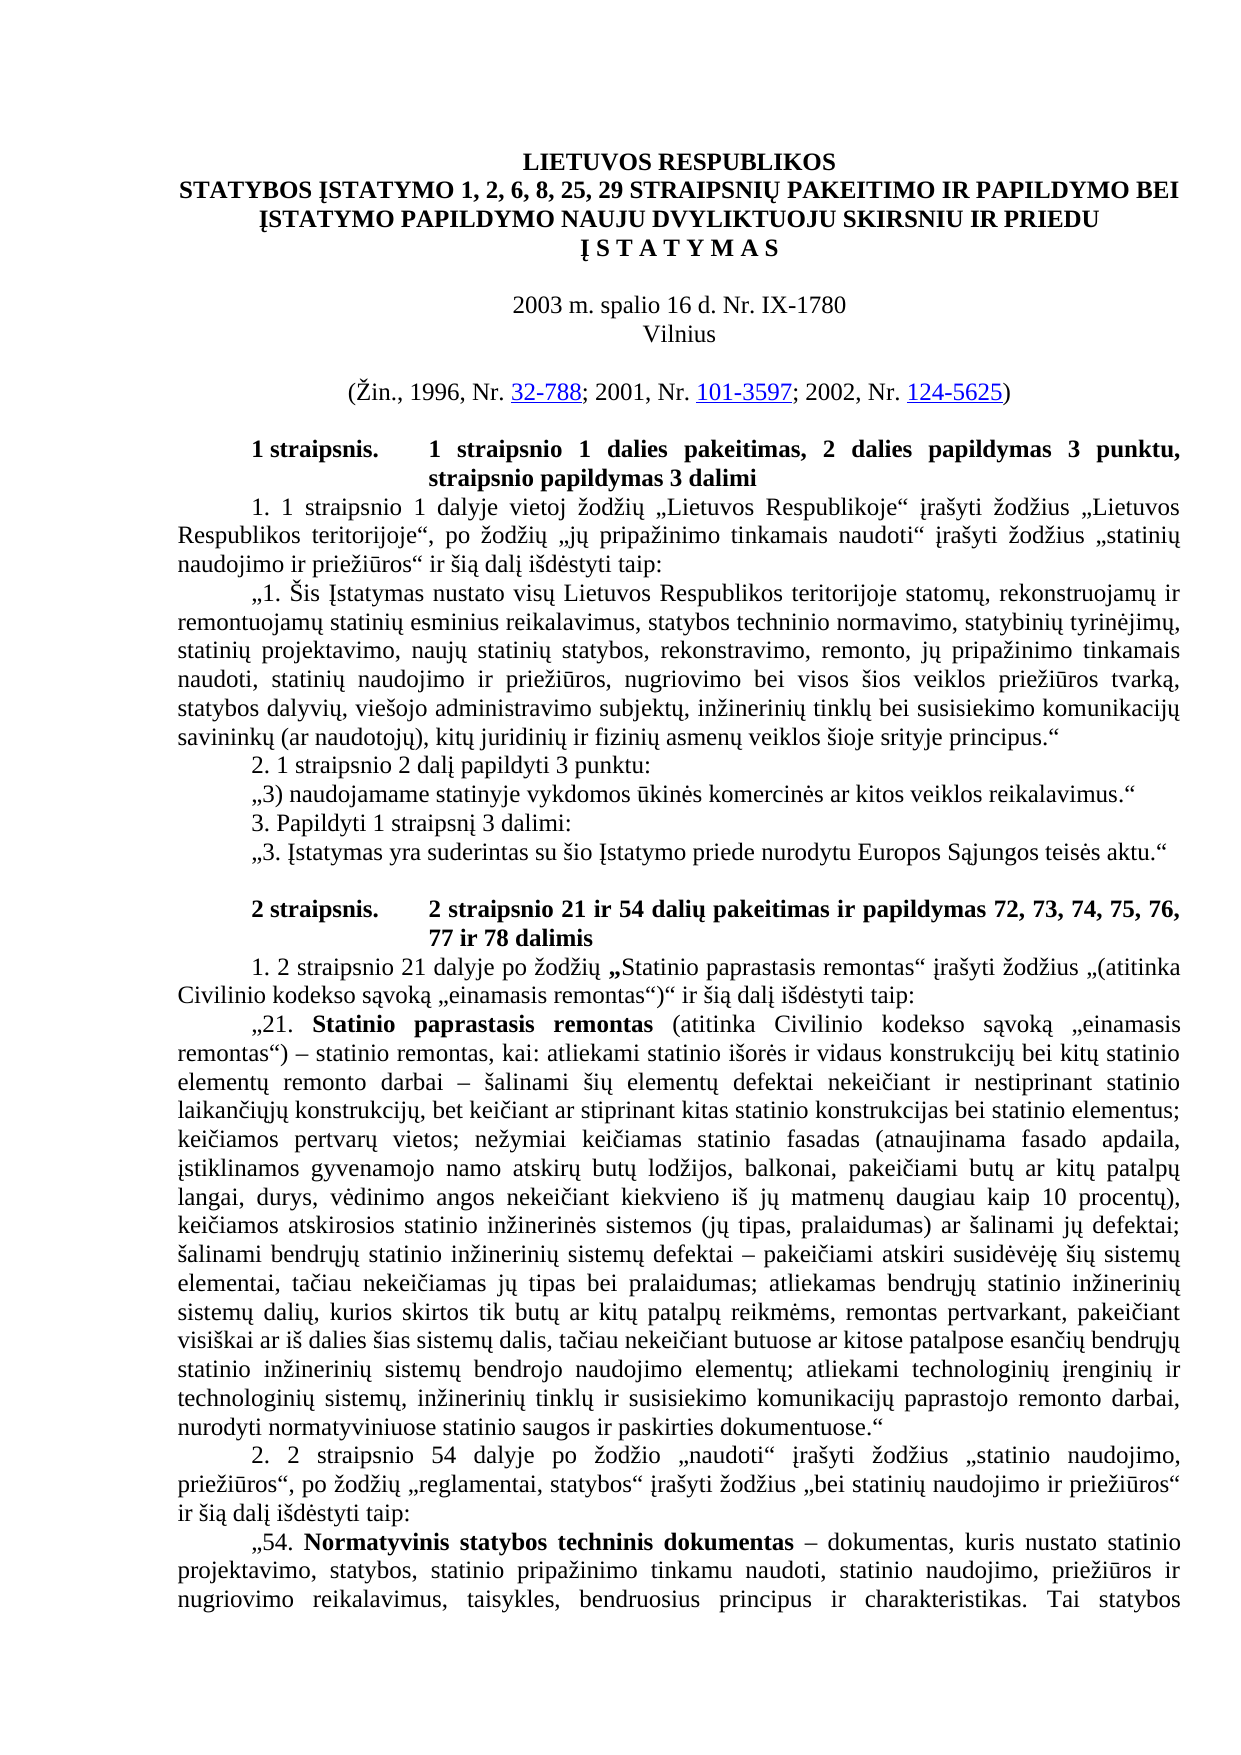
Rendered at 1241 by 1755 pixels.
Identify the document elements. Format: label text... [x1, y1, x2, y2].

text (Žin., 1996, Nr. 32-788; 2001, Nr. 101-3597; 2002, Nr. 124-5625) [177, 377, 1181, 406]
text 2 straipsnis. 2 straipsnio 21 ir 54 dalių pakeitimas ir papildymas 72, 73, 74, 75, 76, 77 ir 78 dalimis [251, 894, 1181, 952]
text 2. 1 straipsnio 2 dalį papildyti 3 punktu: [177, 751, 1181, 779]
text LIETUVOS RESPUBLIKOS [177, 147, 1181, 176]
text 1. 2 straipsnio 21 dalyje po žodžių „Statinio paprastasis remontas“ įrašyti žodžius „(atitinka Civilinio kodekso sąvoką „einamasis remontas“)“ ir šią dalį išdėstyti taip: [177, 952, 1181, 1009]
text 2003 m. spalio 16 d. Nr. IX-1780 [177, 291, 1181, 319]
text Į S T A T Y M A S [177, 233, 1181, 262]
text 1 straipsnis. 1 straipsnio 1 dalies pakeitimas, 2 dalies papildymas 3 punktu, straipsnio papildymas 3 dalimi [251, 434, 1181, 492]
text „1. Šis Įstatymas nustato visų Lietuvos Respublikos teritorijoje statomų, rekonstruojamų ir remontuojamų statinių esminius reikalavimus, statybos techninio normavimo, statybinių tyrinėjimų, statinių projektavimo, naujų statinių statybos, rekonstravimo, remonto, jų pripažinimo tinkamais naudoti, statinių naudojimo ir priežiūros, nugriovimo bei visos šios veiklos priežiūros tvarką, statybos dalyvių, viešojo administravimo subjektų, inžinerinių tinklų bei susisiekimo komunikacijų savininkų (ar naudotojų), kitų juridinių ir fizinių asmenų veiklos šioje srityje principus.“ [177, 578, 1181, 751]
text „3) naudojamame statinyje vykdomos ūkinės komercinės ar kitos veiklos reikalavimus.“ [177, 779, 1181, 808]
text „21. Statinio paprastasis remontas (atitinka Civilinio kodekso sąvoką „einamasis remontas“) – statinio remontas, kai: atliekami statinio išorės ir vidaus konstrukcijų bei kitų statinio elementų remonto darbai – šalinami šių elementų defektai nekeičiant ir nestiprinant statinio laikančiųjų konstrukcijų, bet keičiant ar stiprinant kitas statinio konstrukcijas bei statinio elementus; keičiamos pertvarų vietos; nežymiai keičiamas statinio fasadas (atnaujinama fasado apdaila, įstiklinamos gyvenamojo namo atskirų butų lodžijos, balkonai, pakeičiami butų ar kitų patalpų langai, durys, vėdinimo angos nekeičiant kiekvieno iš jų matmenų daugiau kaip 10 procentų), keičiamos atskirosios statinio inžinerinės sistemos (jų tipas, pralaidumas) ar šalinami jų defektai; šalinami bendrųjų statinio inžinerinių sistemų defektai – pakeičiami atskiri susidėvėję šių sistemų elementai, tačiau nekeičiamas jų tipas bei pralaidumas; atliekamas bendrųjų statinio inžinerinių sistemų dalių, kurios skirtos tik butų ar kitų patalpų reikmėms, remontas pertvarkant, pakeičiant visiškai ar iš dalies šias sistemų dalis, tačiau nekeičiant butuose ar kitose patalpose esančių bendrųjų statinio inžinerinių sistemų bendrojo naudojimo elementų; atliekami technologinių įrenginių ir technologinių sistemų, inžinerinių tinklų ir susisiekimo komunikacijų paprastojo remonto darbai, nurodyti normatyviniuose statinio saugos ir paskirties dokumentuose.“ [177, 1009, 1181, 1441]
text 3. Papildyti 1 straipsnį 3 dalimi: [177, 808, 1181, 837]
text STATYBOS ĮSTATYMO 1, 2, 6, 8, 25, 29 STRAIPSNIŲ PAKEITIMO IR PAPILDYMO BEI ĮSTATYMO PAPILDYMO NAUJU DVYLIKTUOJU SKIRSNIU IR PRIEDU [177, 176, 1181, 233]
text Vilnius [177, 319, 1181, 348]
text „54. Normatyvinis statybos techninis dokumentas – dokumentas, kuris nustato statinio projektavimo, statybos, statinio pripažinimo tinkamu naudoti, statinio naudojimo, priežiūros ir nugriovimo reikalavimus, taisykles, bendruosius principus ir charakteristikas. Tai statybos [177, 1527, 1181, 1613]
text 1. 1 straipsnio 1 dalyje vietoj žodžių „Lietuvos Respublikoje“ įrašyti žodžius „Lietuvos Respublikos teritorijoje“, po žodžių „jų pripažinimo tinkamais naudoti“ įrašyti žodžius „statinių naudojimo ir priežiūros“ ir šią dalį išdėstyti taip: [177, 492, 1181, 578]
text 2. 2 straipsnio 54 dalyje po žodžio „naudoti“ įrašyti žodžius „statinio naudojimo, priežiūros“, po žodžių „reglamentai, statybos“ įrašyti žodžius „bei statinių naudojimo ir priežiūros“ ir šią dalį išdėstyti taip: [177, 1441, 1181, 1527]
text „3. Įstatymas yra suderintas su šio Įstatymo priede nurodytu Europos Sąjungos teisės aktu.“ [177, 837, 1181, 866]
